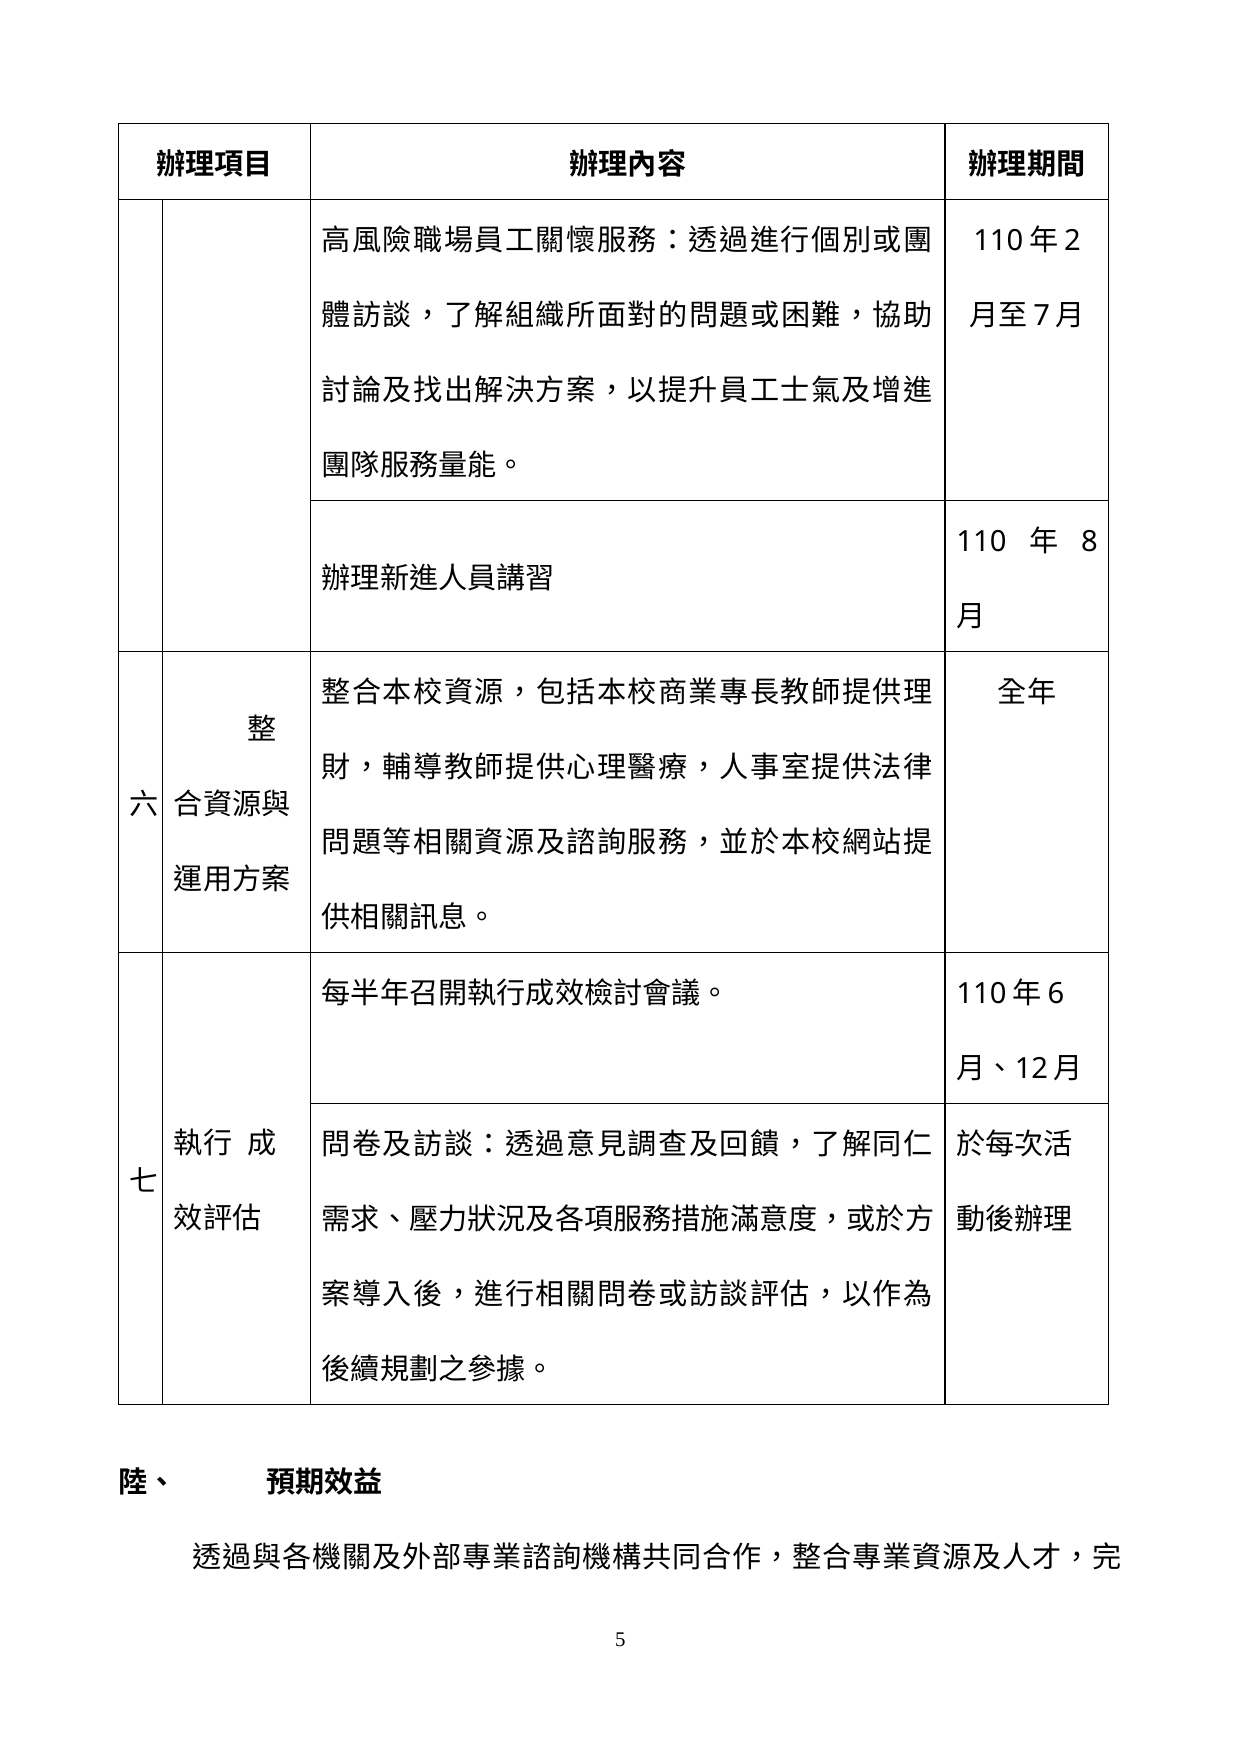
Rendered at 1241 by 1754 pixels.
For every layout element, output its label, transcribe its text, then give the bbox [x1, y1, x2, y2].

table_cell 問卷及訪談：透過意見調查及回饋，了解同仁需求、壓力狀況及各項服務措施滿意度，或於方案導入後，進行相關問卷或訪談評估，以作為後續規劃之參據。 [311, 1104, 944, 1404]
table_cell 執行 成效評估 [163, 953, 310, 1404]
table_cell 110年6月、12月 [946, 953, 1108, 1103]
table_cell 高風險職場員工關懷服務：透過進行個別或團體訪談，了解組織所面對的問題或困難，協助討論及找出解決方案，以提升員工士氣及增進團隊服務量能。 [311, 200, 944, 500]
table_cell 六 [119, 652, 162, 952]
table_cell 110年2月至7月 [946, 200, 1108, 500]
table_cell 全年 [946, 652, 1108, 952]
table_cell 辦理新進人員講習 [311, 501, 944, 651]
table_header 辦理期間 [946, 124, 1108, 199]
table_cell 整合本校資源，包括本校商業專長教師提供理財，輔導教師提供心理醫療，人事室提供法律問題等相關資源及諮詢服務，並於本校網站提供相關訊息。 [311, 652, 944, 952]
table_cell 於每次活動後辦理 [946, 1104, 1108, 1404]
table_cell 每半年召開執行成效檢討會議。 [311, 953, 944, 1103]
table_header 辦理內容 [311, 124, 944, 199]
table_cell 110年8月 [946, 501, 1108, 651]
table_header 辦理項目 [119, 124, 310, 199]
text 透過與各機關及外部專業諮詢機構共同合作，整合專業資源及人才，完 [192, 1518, 1122, 1593]
table_cell [119, 200, 162, 651]
table_cell 整合資源與運用方案 [163, 652, 310, 952]
table_cell [163, 200, 310, 651]
list 預期效益 [118, 1443, 1122, 1518]
table_cell 七 [119, 953, 162, 1404]
